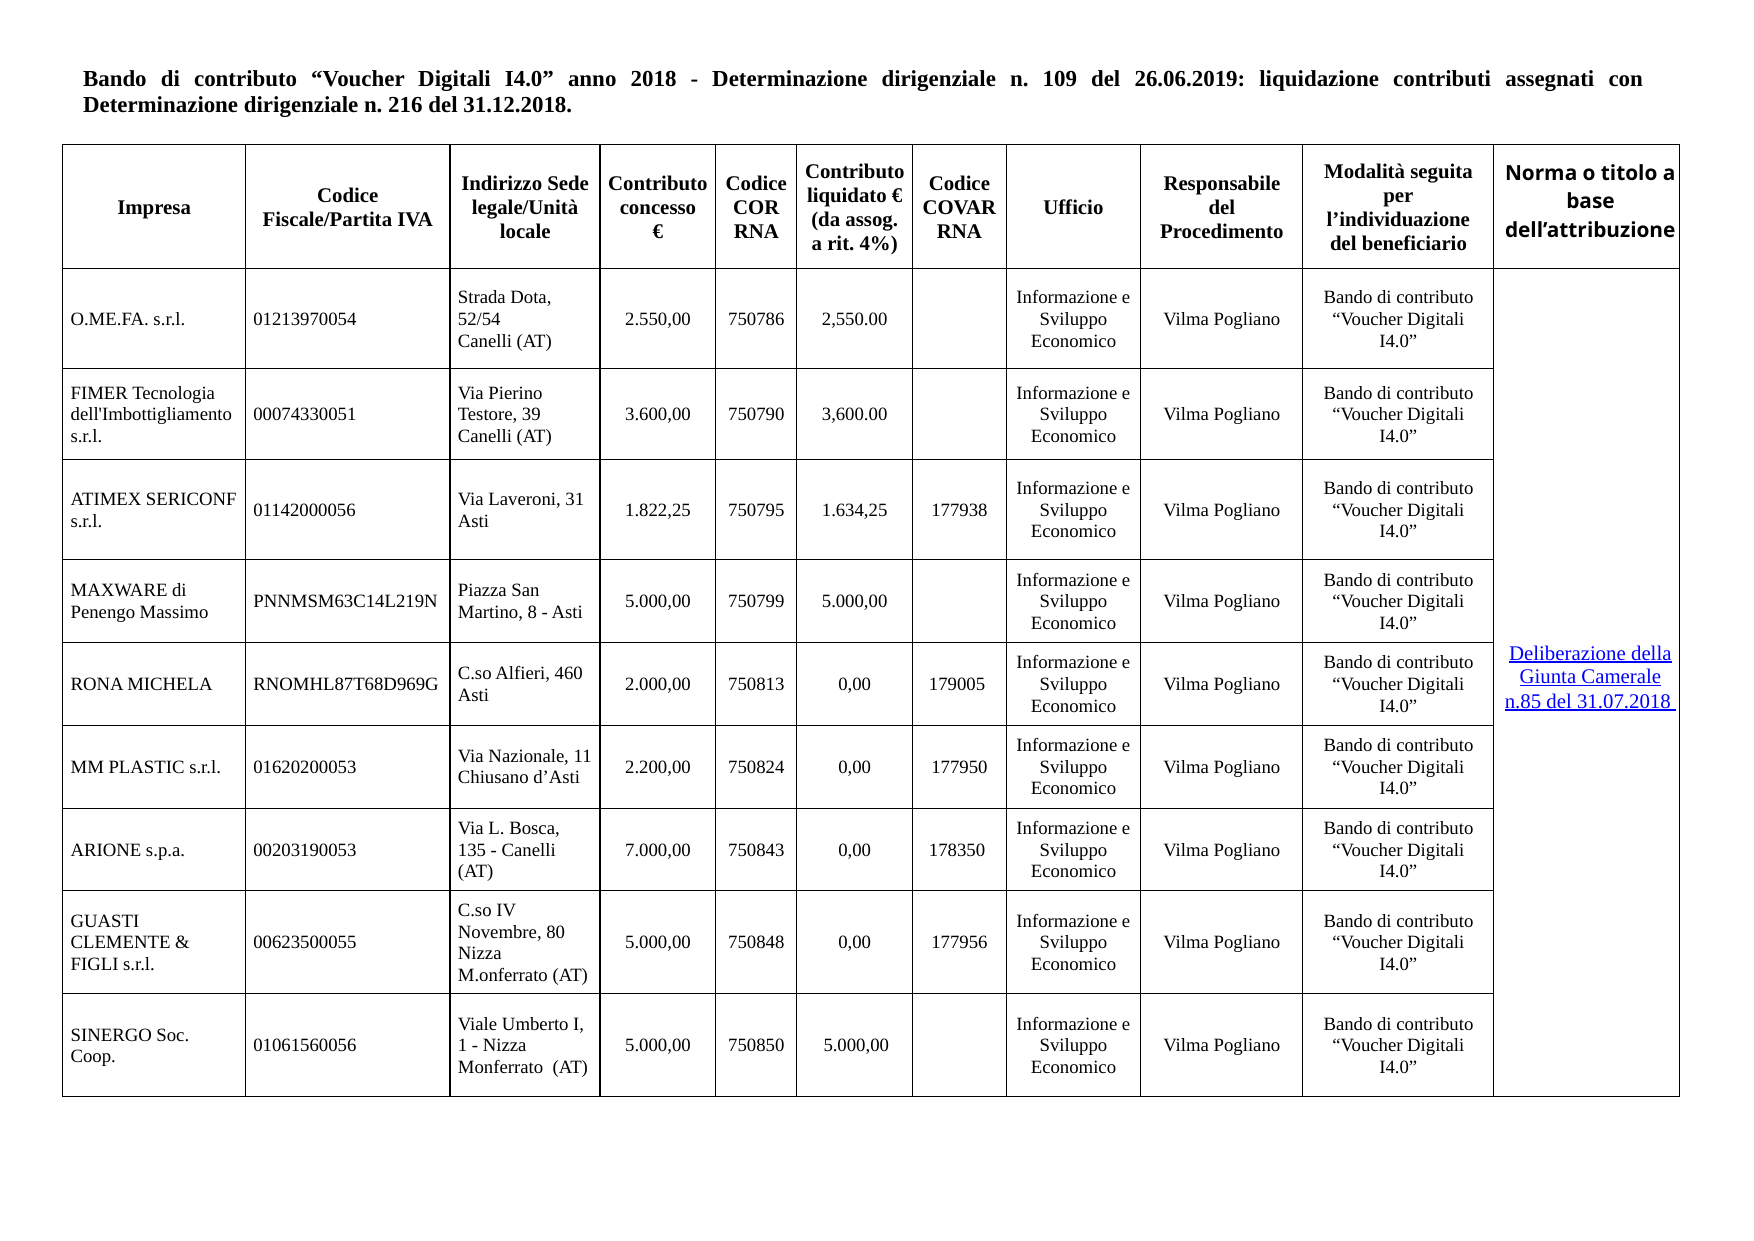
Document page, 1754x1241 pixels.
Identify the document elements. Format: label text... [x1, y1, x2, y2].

table_cell Via L. Bosca, 135 - Canelli (AT) [451, 809, 599, 890]
table_cell Piazza San Martino, 8 - Asti [451, 560, 599, 642]
table_header Indirizzo Sede legale/Unità locale [451, 145, 599, 268]
table_cell 750850 [716, 994, 796, 1096]
table_cell 178350 [913, 809, 1006, 890]
table_cell 750786 [716, 269, 796, 368]
table_header Codice Fiscale/Partita IVA [246, 145, 449, 268]
table_cell RONA MICHELA [63, 643, 245, 724]
table_cell 1.822,25 [601, 460, 715, 559]
table_cell Vilma Pogliano [1141, 369, 1302, 459]
table_cell 3.600,00 [797, 369, 912, 459]
table_cell 00074330051 [246, 369, 449, 459]
table_cell Vilma Pogliano [1141, 726, 1302, 807]
table_cell Viale Umberto I, 1 - Nizza Monferrato (AT) [451, 994, 599, 1096]
table_header Contributo concesso € [601, 145, 715, 268]
table_cell PNNMSM63C14L219N [246, 560, 449, 642]
table_cell Bando di contributo “Voucher Digitali I4.0” [1303, 726, 1493, 807]
table_cell 750843 [716, 809, 796, 890]
table_cell 3.600,00 [601, 369, 715, 459]
table_header Norma o titolo a base dell’attribuzione [1494, 145, 1679, 268]
table_cell Vilma Pogliano [1141, 809, 1302, 890]
table_cell GUASTI CLEMENTE & FIGLI s.r.l. [63, 891, 245, 993]
table_cell 00203190053 [246, 809, 449, 890]
table_cell Bando di contributo “Voucher Digitali I4.0” [1303, 891, 1493, 993]
table_cell Bando di contributo “Voucher Digitali I4.0” [1303, 809, 1493, 890]
table_cell 750790 [716, 369, 796, 459]
table_cell 5.000,00 [797, 994, 912, 1096]
table_cell O.ME.FA. s.r.l. [63, 269, 245, 368]
table_cell Via Pierino Testore, 39 Canelli (AT) [451, 369, 599, 459]
table_cell Vilma Pogliano [1141, 269, 1302, 368]
table_cell 177938 [913, 460, 1006, 559]
table_cell Bando di contributo “Voucher Digitali I4.0” [1303, 369, 1493, 459]
table_cell Deliberazione della Giunta Camerale n.85 del 31.07.2018 [1494, 269, 1679, 1096]
table_cell Bando di contributo “Voucher Digitali I4.0” [1303, 460, 1493, 559]
table_cell Bando di contributo “Voucher Digitali I4.0” [1303, 643, 1493, 724]
table_cell 2.550,00 [601, 269, 715, 368]
table_cell Informazione e Sviluppo Economico [1007, 269, 1140, 368]
table_cell ATIMEX SERICONF s.r.l. [63, 460, 245, 559]
table_cell Vilma Pogliano [1141, 460, 1302, 559]
table_header Codice COR RNA [716, 145, 796, 268]
table_cell MM PLASTIC s.r.l. [63, 726, 245, 807]
table_header Ufficio [1007, 145, 1140, 268]
table_cell 5.000,00 [797, 560, 912, 642]
table_cell Vilma Pogliano [1141, 643, 1302, 724]
table_cell 2.000,00 [601, 643, 715, 724]
table_cell Via Nazionale, 11 Chiusano d’Asti [451, 726, 599, 807]
table_cell ARIONE s.p.a. [63, 809, 245, 890]
table_cell 177950 [913, 726, 1006, 807]
table_cell 0,00 [797, 726, 912, 807]
table_cell [913, 369, 1006, 459]
table_cell 0,00 [797, 809, 912, 890]
table_header Codice COVAR RNA [913, 145, 1006, 268]
table_cell 750795 [716, 460, 796, 559]
table_cell 5.000,00 [601, 994, 715, 1096]
table_cell 0,00 [797, 643, 912, 724]
table_cell 750824 [716, 726, 796, 807]
table_cell 7.000,00 [601, 809, 715, 890]
table_cell 00623500055 [246, 891, 449, 993]
table_cell 179005 [913, 643, 1006, 724]
table_cell Informazione e Sviluppo Economico [1007, 891, 1140, 993]
table_cell 0,00 [797, 891, 912, 993]
table_cell SINERGO Soc. Coop. [63, 994, 245, 1096]
table_cell Informazione e Sviluppo Economico [1007, 809, 1140, 890]
table_cell 01061560056 [246, 994, 449, 1096]
table_cell Vilma Pogliano [1141, 560, 1302, 642]
table_cell Informazione e Sviluppo Economico [1007, 460, 1140, 559]
table_cell 5.000,00 [601, 891, 715, 993]
table_cell 5.000,00 [601, 560, 715, 642]
table_cell C.so IV Novembre, 80 Nizza M.onferrato (AT) [451, 891, 599, 993]
table_cell Bando di contributo “Voucher Digitali I4.0” [1303, 994, 1493, 1096]
table_cell [913, 994, 1006, 1096]
table_header Impresa [63, 145, 245, 268]
table_cell C.so Alfieri, 460 Asti [451, 643, 599, 724]
table_cell 750799 [716, 560, 796, 642]
table_cell [913, 560, 1006, 642]
table_cell Informazione e Sviluppo Economico [1007, 726, 1140, 807]
table_cell 2.550,00 [797, 269, 912, 368]
table_cell 750848 [716, 891, 796, 993]
table_header Responsabile del Procedimento [1141, 145, 1302, 268]
table_cell Informazione e Sviluppo Economico [1007, 560, 1140, 642]
table_cell Strada Dota, 52/54 Canelli (AT) [451, 269, 599, 368]
table_cell [913, 269, 1006, 368]
table_cell 2.200,00 [601, 726, 715, 807]
table_cell FIMER Tecnologia dell'Imbottigliamento s.r.l. [63, 369, 245, 459]
table_cell 01142000056 [246, 460, 449, 559]
table_cell RNOMHL87T68D969G [246, 643, 449, 724]
table_cell Informazione e Sviluppo Economico [1007, 369, 1140, 459]
table_cell Bando di contributo “Voucher Digitali I4.0” [1303, 269, 1493, 368]
table_cell Via Laveroni, 31 Asti [451, 460, 599, 559]
table_cell 1.634,25 [797, 460, 912, 559]
table_cell 01620200053 [246, 726, 449, 807]
table_cell Vilma Pogliano [1141, 994, 1302, 1096]
table_cell Informazione e Sviluppo Economico [1007, 643, 1140, 724]
table_cell 177956 [913, 891, 1006, 993]
table_cell 750813 [716, 643, 796, 724]
text Bando di contributo “Voucher Digitali I4.0” anno 2018 - Determinazione dirigenziale n. 109 del 26.06.2019: liquidazione contributi assegnati con Determinazione dirigenziale n. 216 del 31.12.2018. [83, 65, 1645, 118]
table_cell Informazione e Sviluppo Economico [1007, 994, 1140, 1096]
table_header Modalità seguita per l’individuazione del beneficiario [1303, 145, 1493, 268]
table_cell Bando di contributo “Voucher Digitali I4.0” [1303, 560, 1493, 642]
table_cell MAXWARE di Penengo Massimo [63, 560, 245, 642]
table_header Contributo liquidato € (da assog. a rit. 4%) [797, 145, 912, 268]
table_cell Vilma Pogliano [1141, 891, 1302, 993]
table_cell 01213970054 [246, 269, 449, 368]
